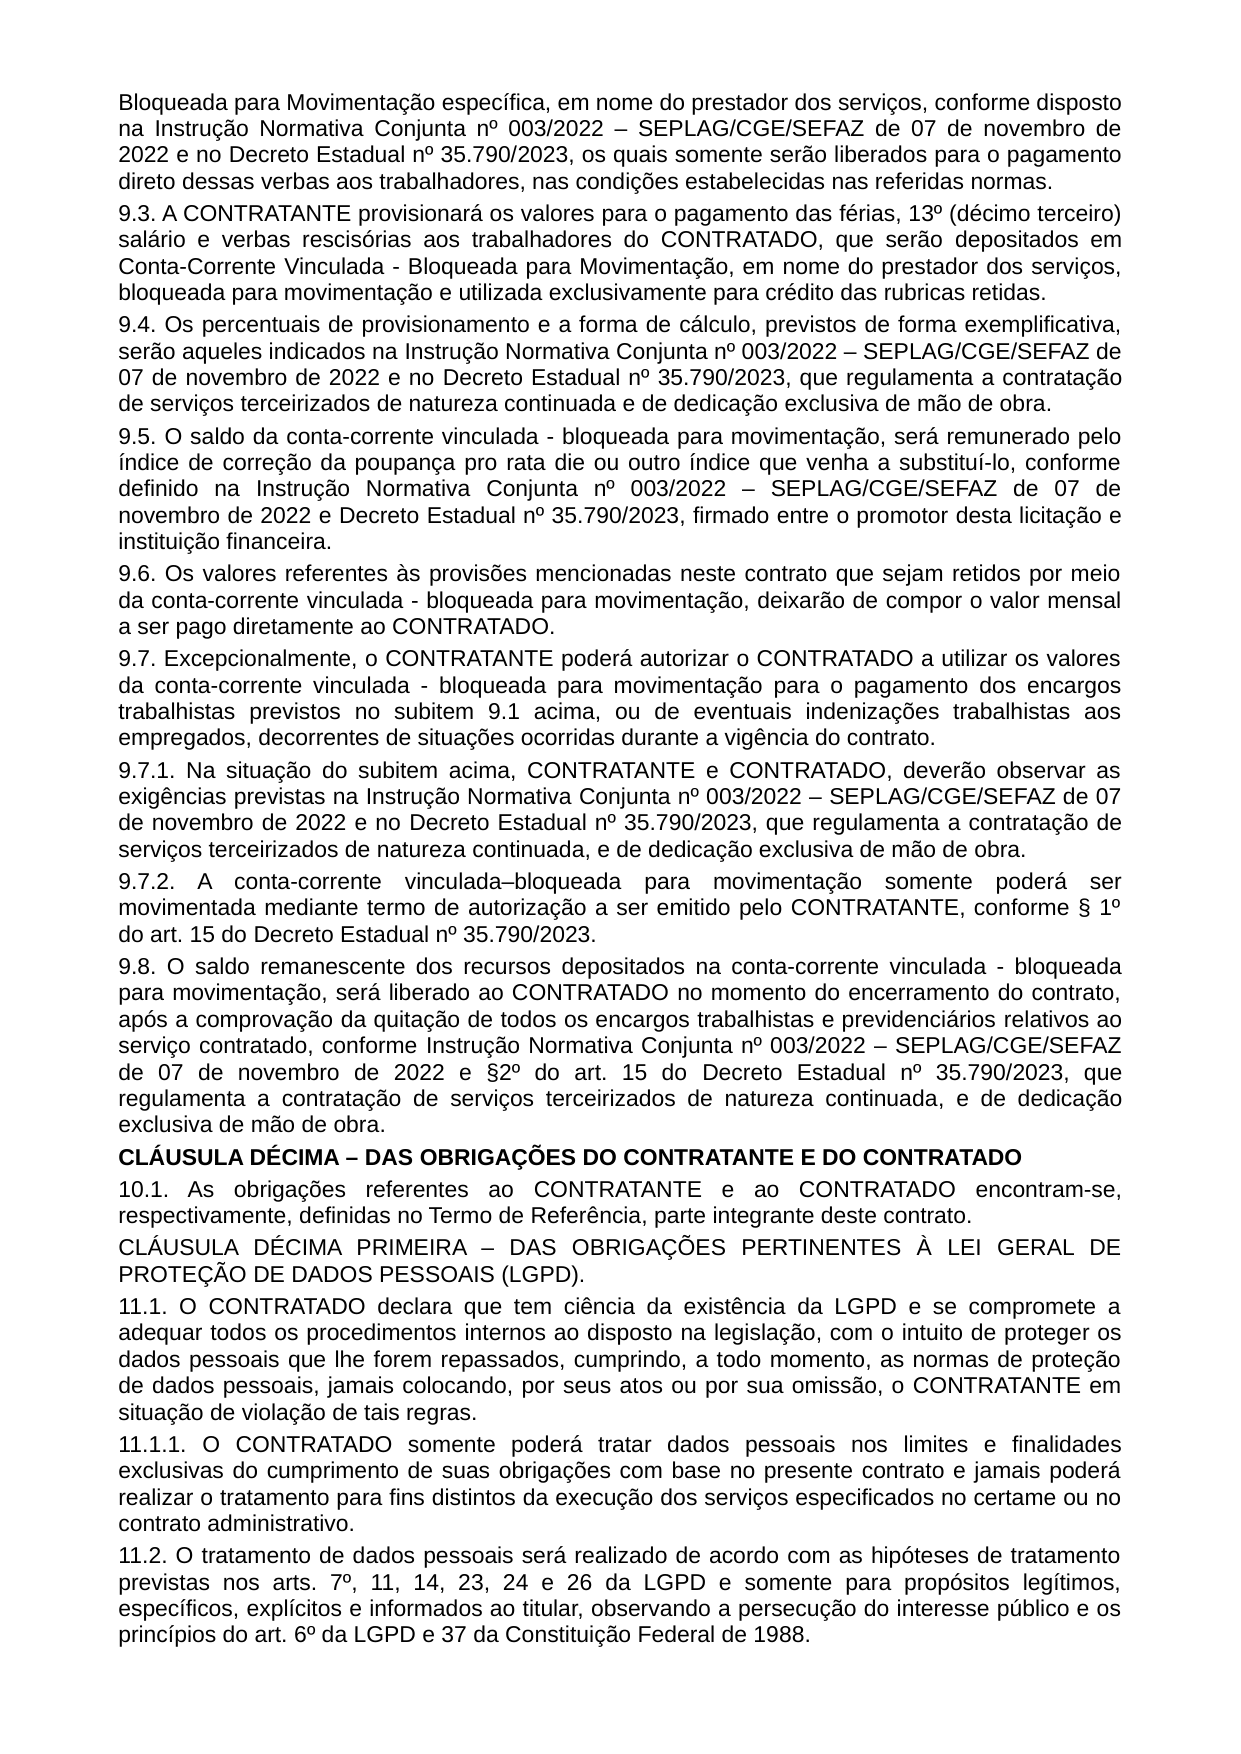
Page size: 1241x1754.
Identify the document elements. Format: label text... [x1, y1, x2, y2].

text 11.2. O tratamento de dados pessoais será realizado de acordo com as hipóteses de tratamento previstas nos arts. 7º, 11, 14, 23, 24 e 26 da LGPD e somente para propósitos legítimos, específicos, explícitos e informados ao titular, observando a persecução do interesse público e os princípios do art. 6º da LGPD e 37 da Constituição Federal de 1988. [118, 1542, 1122, 1647]
text 9.7.2. A conta-corrente vinculada–bloqueada para movimentação somente poderá ser movimentada mediante termo de autorização a ser emitido pelo CONTRATANTE, conforme § 1º do art. 15 do Decreto Estadual nº 35.790/2023. [118, 868, 1122, 947]
text 9.7.1. Na situação do subitem acima, CONTRATANTE e CONTRATADO, deverão observar as exigências previstas na Instrução Normativa Conjunta nº 003/2022 – SEPLAG/CGE/SEFAZ de 07 de novembro de 2022 e no Decreto Estadual nº 35.790/2023, que regulamenta a contratação de serviços terceirizados de natureza continuada, e de dedicação exclusiva de mão de obra. [118, 757, 1122, 862]
list 11.1. O CONTRATADO declara que tem ciência da existência da LGPD e se compromete a adequar todos os procedimentos internos ao disposto na legislação, com o intuito de proteger os dados pessoais que lhe forem repassados, cumprindo, a todo momento, as normas de proteção de dados pessoais, jamais colocando, por seus atos ou por sua omissão, o CONTRATANTE em situação de violação de tais regras. [118, 1293, 1122, 1425]
text 9.6. Os valores referentes às provisões mencionadas neste contrato que sejam retidos por meio da conta-corrente vinculada - bloqueada para movimentação, deixarão de compor o valor mensal a ser pago diretamente ao CONTRATADO. [118, 560, 1122, 639]
text 9.8. O saldo remanescente dos recursos depositados na conta-corrente vinculada - bloqueada para movimentação, será liberado ao CONTRATADO no momento do encerramento do contrato, após a comprovação da quitação de todos os encargos trabalhistas e previdenciários relativos ao serviço contratado, conforme Instrução Normativa Conjunta nº 003/2022 – SEPLAG/CGE/SEFAZ de 07 de novembro de 2022 e §2º do art. 15 do Decreto Estadual nº 35.790/2023, que regulamenta a contratação de serviços terceirizados de natureza continuada, e de dedicação exclusiva de mão de obra. [118, 953, 1122, 1137]
text 9.3. A CONTRATANTE provisionará os valores para o pagamento das férias, 13º (décimo terceiro) salário e verbas rescisórias aos trabalhadores do CONTRATADO, que serão depositados em Conta-Corrente Vinculada - Bloqueada para Movimentação, em nome do prestador dos serviços, bloqueada para movimentação e utilizada exclusivamente para crédito das rubricas retidas. [118, 200, 1122, 305]
text 9.4. Os percentuais de provisionamento e a forma de cálculo, previstos de forma exemplificativa, serão aqueles indicados na Instrução Normativa Conjunta nº 003/2022 – SEPLAG/CGE/SEFAZ de 07 de novembro de 2022 e no Decreto Estadual nº 35.790/2023, que regulamenta a contratação de serviços terceirizados de natureza continuada e de dedicação exclusiva de mão de obra. [118, 311, 1122, 417]
text 9.7. Excepcionalmente, o CONTRATANTE poderá autorizar o CONTRATADO a utilizar os valores da conta-corrente vinculada - bloqueada para movimentação para o pagamento dos encargos trabalhistas previstos no subitem 9.1 acima, ou de eventuais indenizações trabalhistas aos empregados, decorrentes de situações ocorridas durante a vigência do contrato. [118, 645, 1122, 751]
text 11.1.1. O CONTRATADO somente poderá tratar dados pessoais nos limites e finalidades exclusivas do cumprimento de suas obrigações com base no presente contrato e jamais poderá realizar o tratamento para fins distintos da execução dos serviços especificados no certame ou no contrato administrativo. [118, 1431, 1122, 1536]
text CLÁUSULA DÉCIMA PRIMEIRA – DAS OBRIGAÇÕES PERTINENTES À LEI GERAL DE PROTEÇÃO DE DADOS PESSOAIS (LGPD). [118, 1234, 1122, 1287]
text CLÁUSULA DÉCIMA – DAS OBRIGAÇÕES DO CONTRATANTE E DO CONTRATADO [118, 1143, 1122, 1170]
text 10.1. As obrigações referentes ao CONTRATANTE e ao CONTRATADO encontram-se, respectivamente, definidas no Termo de Referência, parte integrante deste contrato. [118, 1176, 1122, 1228]
text 9.5. O saldo da conta-corrente vinculada - bloqueada para movimentação, será remunerado pelo índice de correção da poupança pro rata die ou outro índice que venha a substituí-lo, conforme definido na Instrução Normativa Conjunta nº 003/2022 – SEPLAG/CGE/SEFAZ de 07 de novembro de 2022 e Decreto Estadual nº 35.790/2023, firmado entre o promotor desta licitação e instituição financeira. [118, 423, 1122, 554]
text Bloqueada para Movimentação específica, em nome do prestador dos serviços, conforme disposto na Instrução Normativa Conjunta nº 003/2022 – SEPLAG/CGE/SEFAZ de 07 de novembro de 2022 e no Decreto Estadual nº 35.790/2023, os quais somente serão liberados para o pagamento direto dessas verbas aos trabalhadores, nas condições estabelecidas nas referidas normas. [118, 88, 1122, 194]
